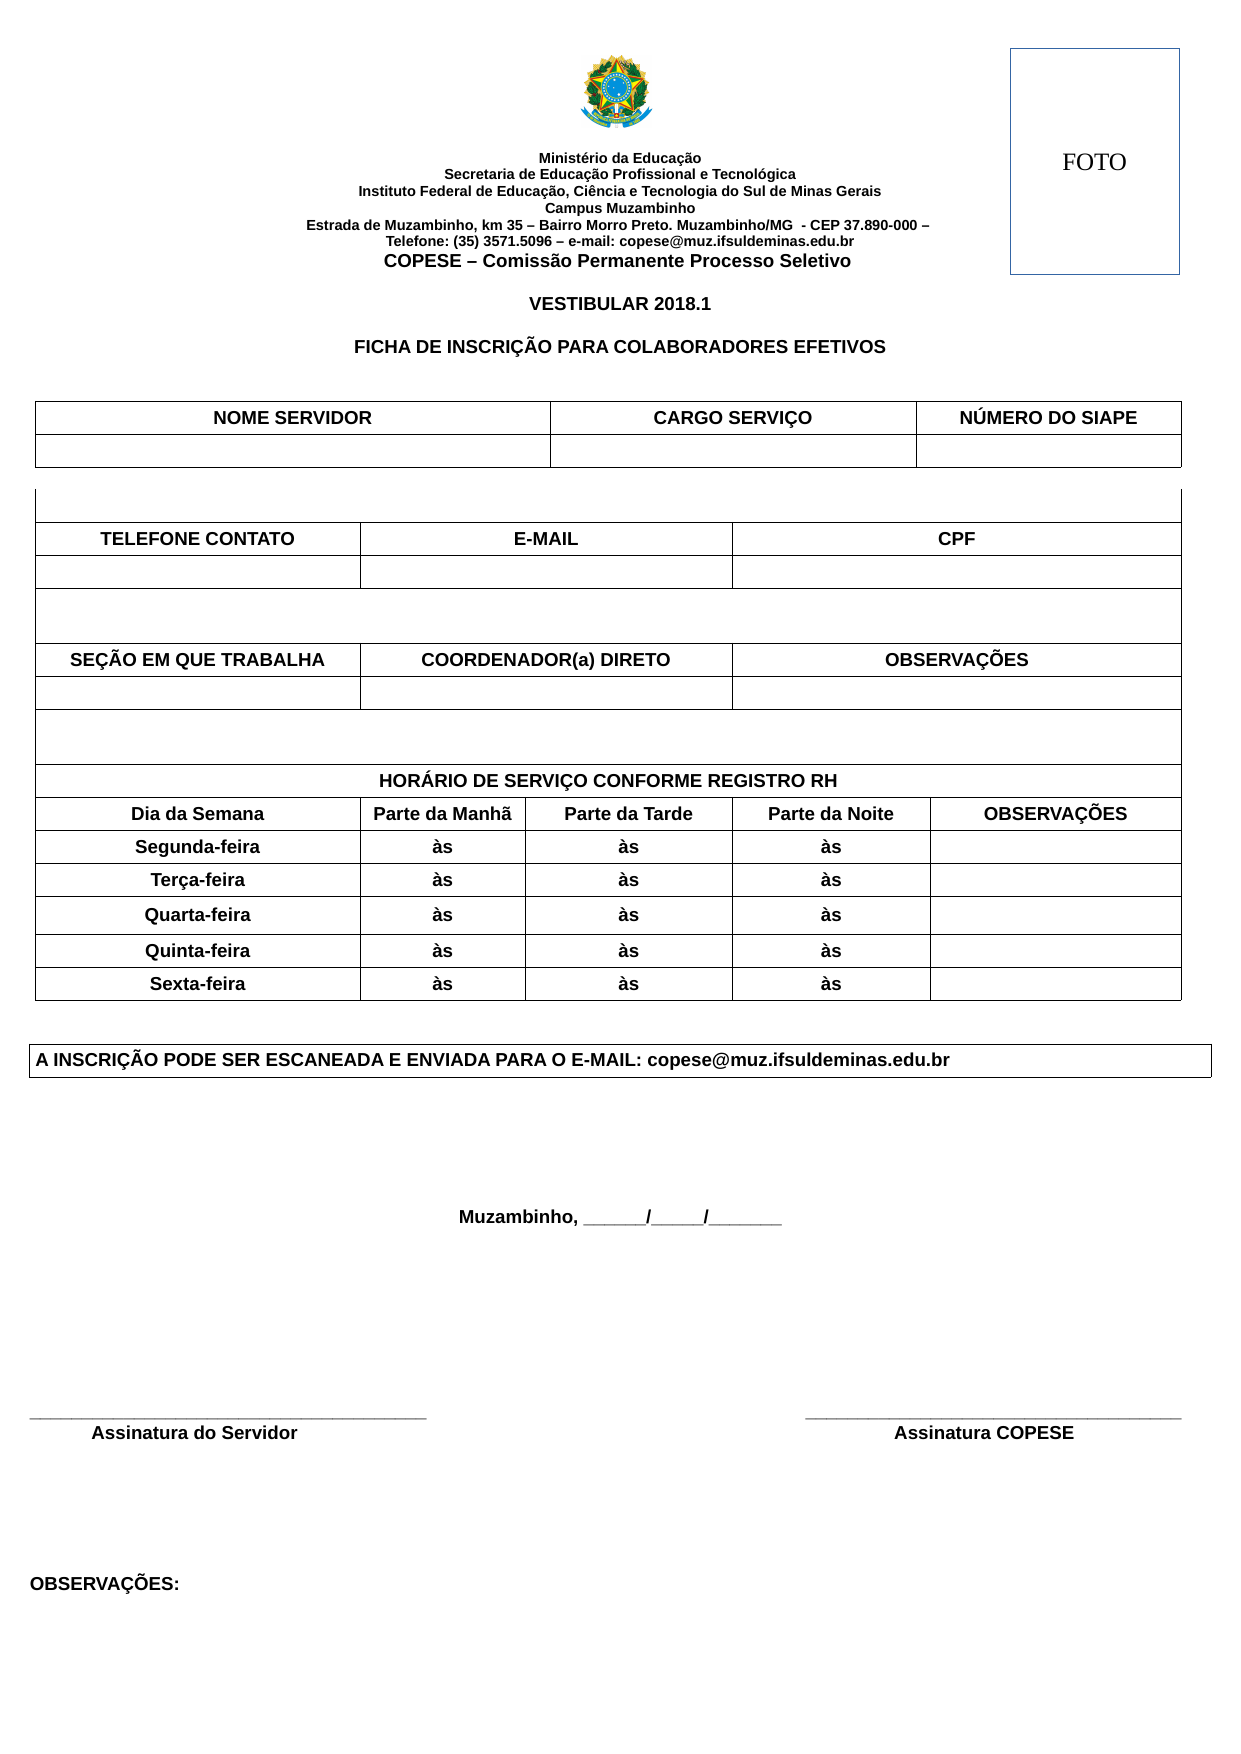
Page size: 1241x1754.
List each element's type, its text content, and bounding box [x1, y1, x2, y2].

picture [580, 55, 653, 128]
table_cell [36, 556, 360, 588]
table_cell OBSERVAÇÕES [733, 644, 1181, 676]
text VESTIBULAR 2018.1 [29, 293, 1211, 314]
table_cell Dia da Semana [36, 798, 360, 830]
table_cell OBSERVAÇÕES [931, 798, 1181, 830]
table_cell [733, 556, 1181, 588]
table_cell Quinta-feira [36, 935, 360, 967]
table_cell [36, 710, 1181, 764]
table_cell [931, 968, 1181, 1000]
table_cell às [361, 831, 525, 863]
table_cell Quarta-feira [36, 897, 360, 934]
text [1180, 199, 1211, 216]
text Ministério da Educação [29, 149, 1010, 166]
table_header NÚMERO DO SIAPE [917, 402, 1181, 434]
table_cell [551, 435, 916, 467]
table_cell [361, 677, 732, 709]
table_header NOME SERVIDOR [36, 402, 550, 434]
table_cell [931, 935, 1181, 967]
table_cell E-MAIL [361, 523, 732, 555]
text Instituto Federal de Educação, Ciência e Tecnologia do Sul de Minas Gerais [29, 183, 1010, 199]
text Assinatura do Servidor Assinatura COPESE [29, 1422, 1211, 1443]
table_cell às [361, 864, 525, 896]
table_cell [36, 435, 550, 467]
table_header [36, 489, 1181, 522]
text Secretaria de Educação Profissional e Tecnológica [29, 166, 1010, 183]
table_cell [931, 864, 1181, 896]
text Muzambinho, ______/_____/_______ [29, 1206, 1211, 1228]
table_cell às [733, 935, 930, 967]
table_cell às [361, 968, 525, 1000]
text Telefone: (35) 3571.5096 – e-mail: copese@muz.ifsuldeminas.edu.br [29, 233, 1010, 250]
table_cell Parte da Manhã [361, 798, 525, 830]
text [1180, 149, 1211, 166]
table_cell [36, 589, 1181, 643]
table_cell às [526, 935, 732, 967]
table_cell às [733, 831, 930, 863]
table_cell [36, 677, 360, 709]
table_cell às [733, 897, 930, 934]
table_cell Parte da Noite [733, 798, 930, 830]
table_cell às [526, 968, 732, 1000]
table_cell CPF [733, 523, 1181, 555]
text FICHA DE INSCRIÇÃO PARA COLABORADORES EFETIVOS [29, 336, 1211, 358]
table_cell às [526, 864, 732, 896]
table_cell Parte da Tarde [526, 798, 732, 830]
table_cell [733, 677, 1181, 709]
table_cell às [526, 897, 732, 934]
table_cell [931, 831, 1181, 863]
text Estrada de Muzambinho, km 35 – Bairro Morro Preto. Muzambinho/MG - CEP 37.890-000 – [29, 216, 1010, 233]
table_cell COORDENADOR(a) DIRETO [361, 644, 732, 676]
table_cell [917, 435, 1181, 467]
table_cell HORÁRIO DE SERVIÇO CONFORME REGISTRO RH [36, 765, 1181, 797]
table_cell SEÇÃO EM QUE TRABALHA [36, 644, 360, 676]
table_header A INSCRIÇÃO PODE SER ESCANEADA E ENVIADA PARA O E-MAIL: copese@muz.ifsuldeminas.edu.br [30, 1045, 1211, 1077]
table_cell [931, 897, 1181, 934]
table_cell às [733, 968, 930, 1000]
table_header CARGO SERVIÇO [551, 402, 916, 434]
table_cell às [733, 864, 930, 896]
text ______________________________________ ____________________________________ [29, 1400, 1211, 1422]
table_cell Segunda-feira [36, 831, 360, 863]
table_cell às [361, 897, 525, 934]
text Campus Muzambinho [29, 199, 1010, 216]
table_cell [361, 556, 732, 588]
text COPESE – Comissão Permanente Processo Seletivo [29, 250, 1010, 271]
table_cell às [361, 935, 525, 967]
table_cell TELEFONE CONTATO [36, 523, 360, 555]
table_cell às [526, 831, 732, 863]
table_cell Terça-feira [36, 864, 360, 896]
table_cell Sexta-feira [36, 968, 360, 1000]
text OBSERVAÇÕES: [29, 1573, 1211, 1594]
